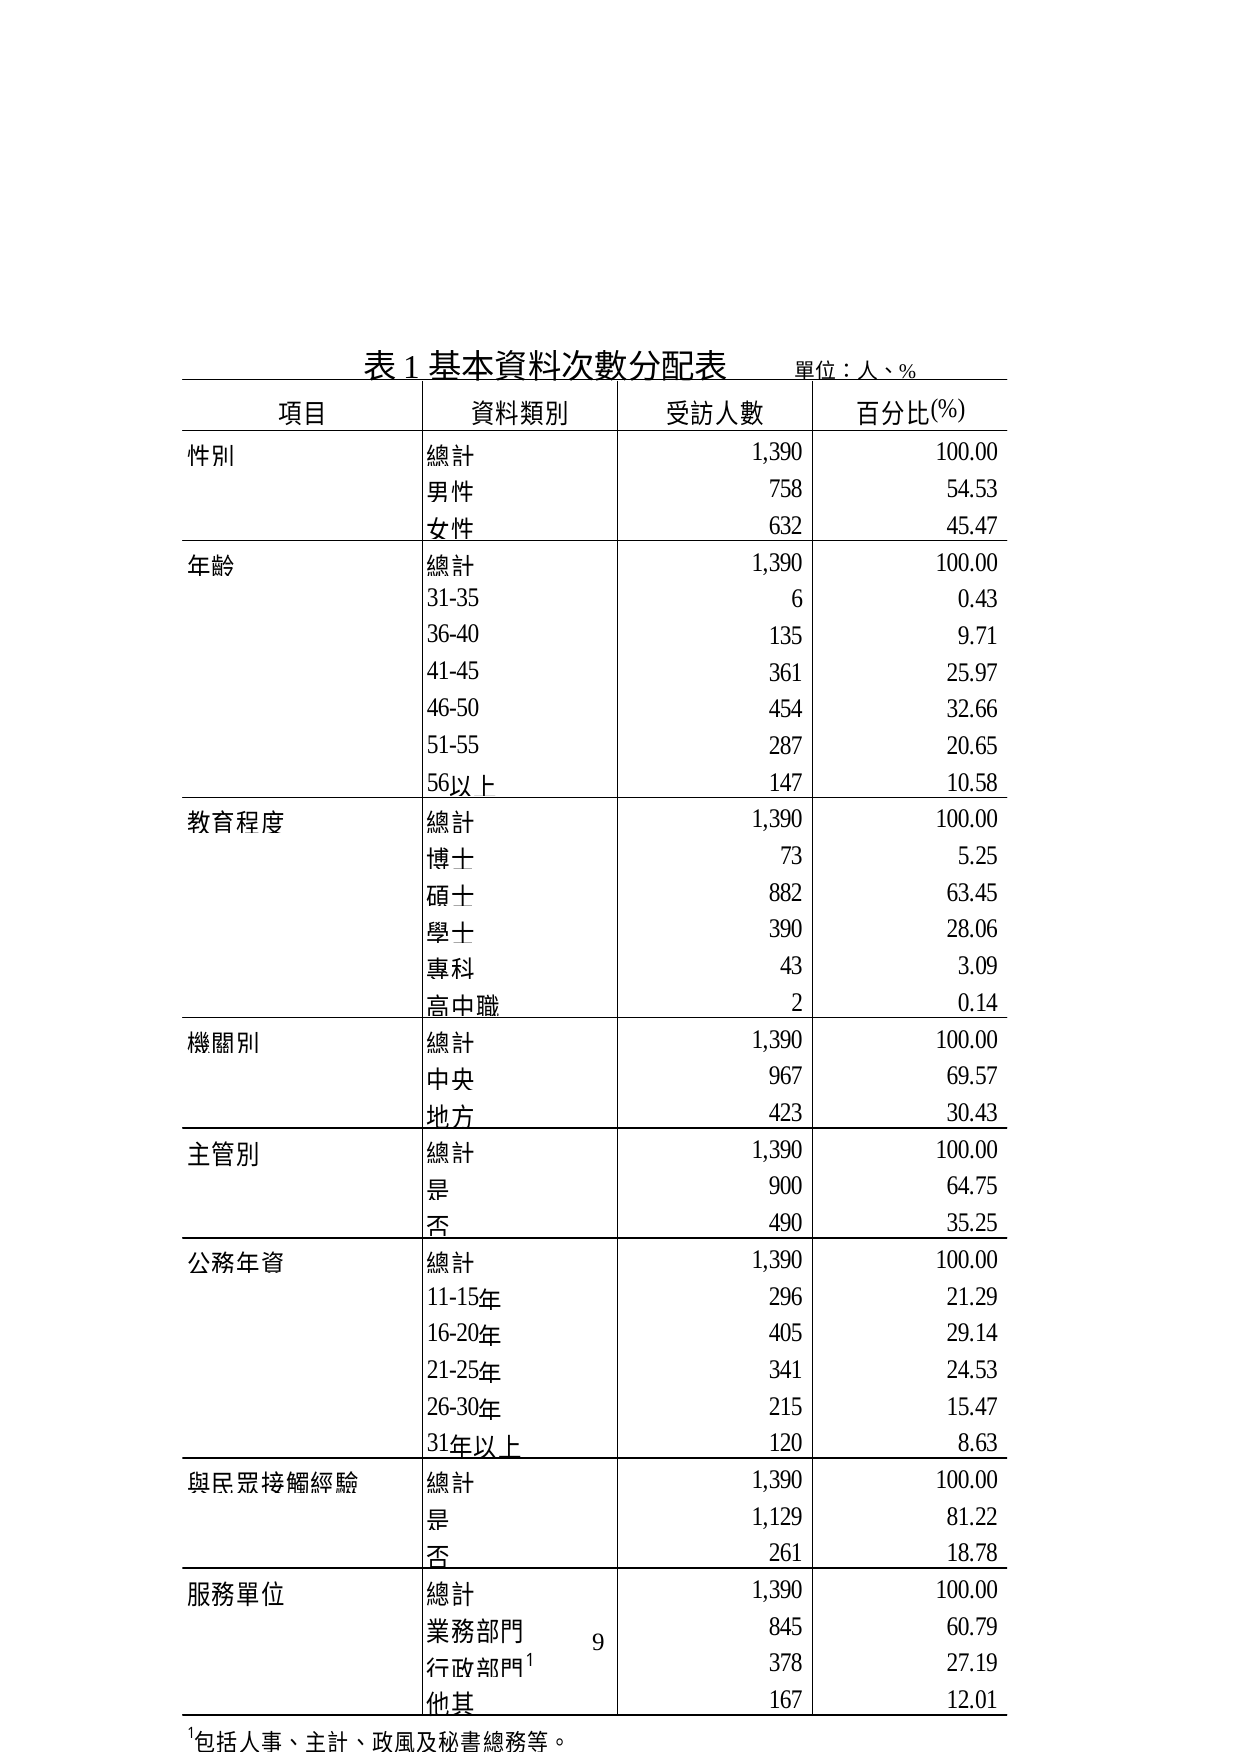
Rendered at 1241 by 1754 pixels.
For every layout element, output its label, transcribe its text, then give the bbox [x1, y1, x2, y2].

text 表1 基本資料次數分配表 單位：人、% [198, 341, 1063, 387]
